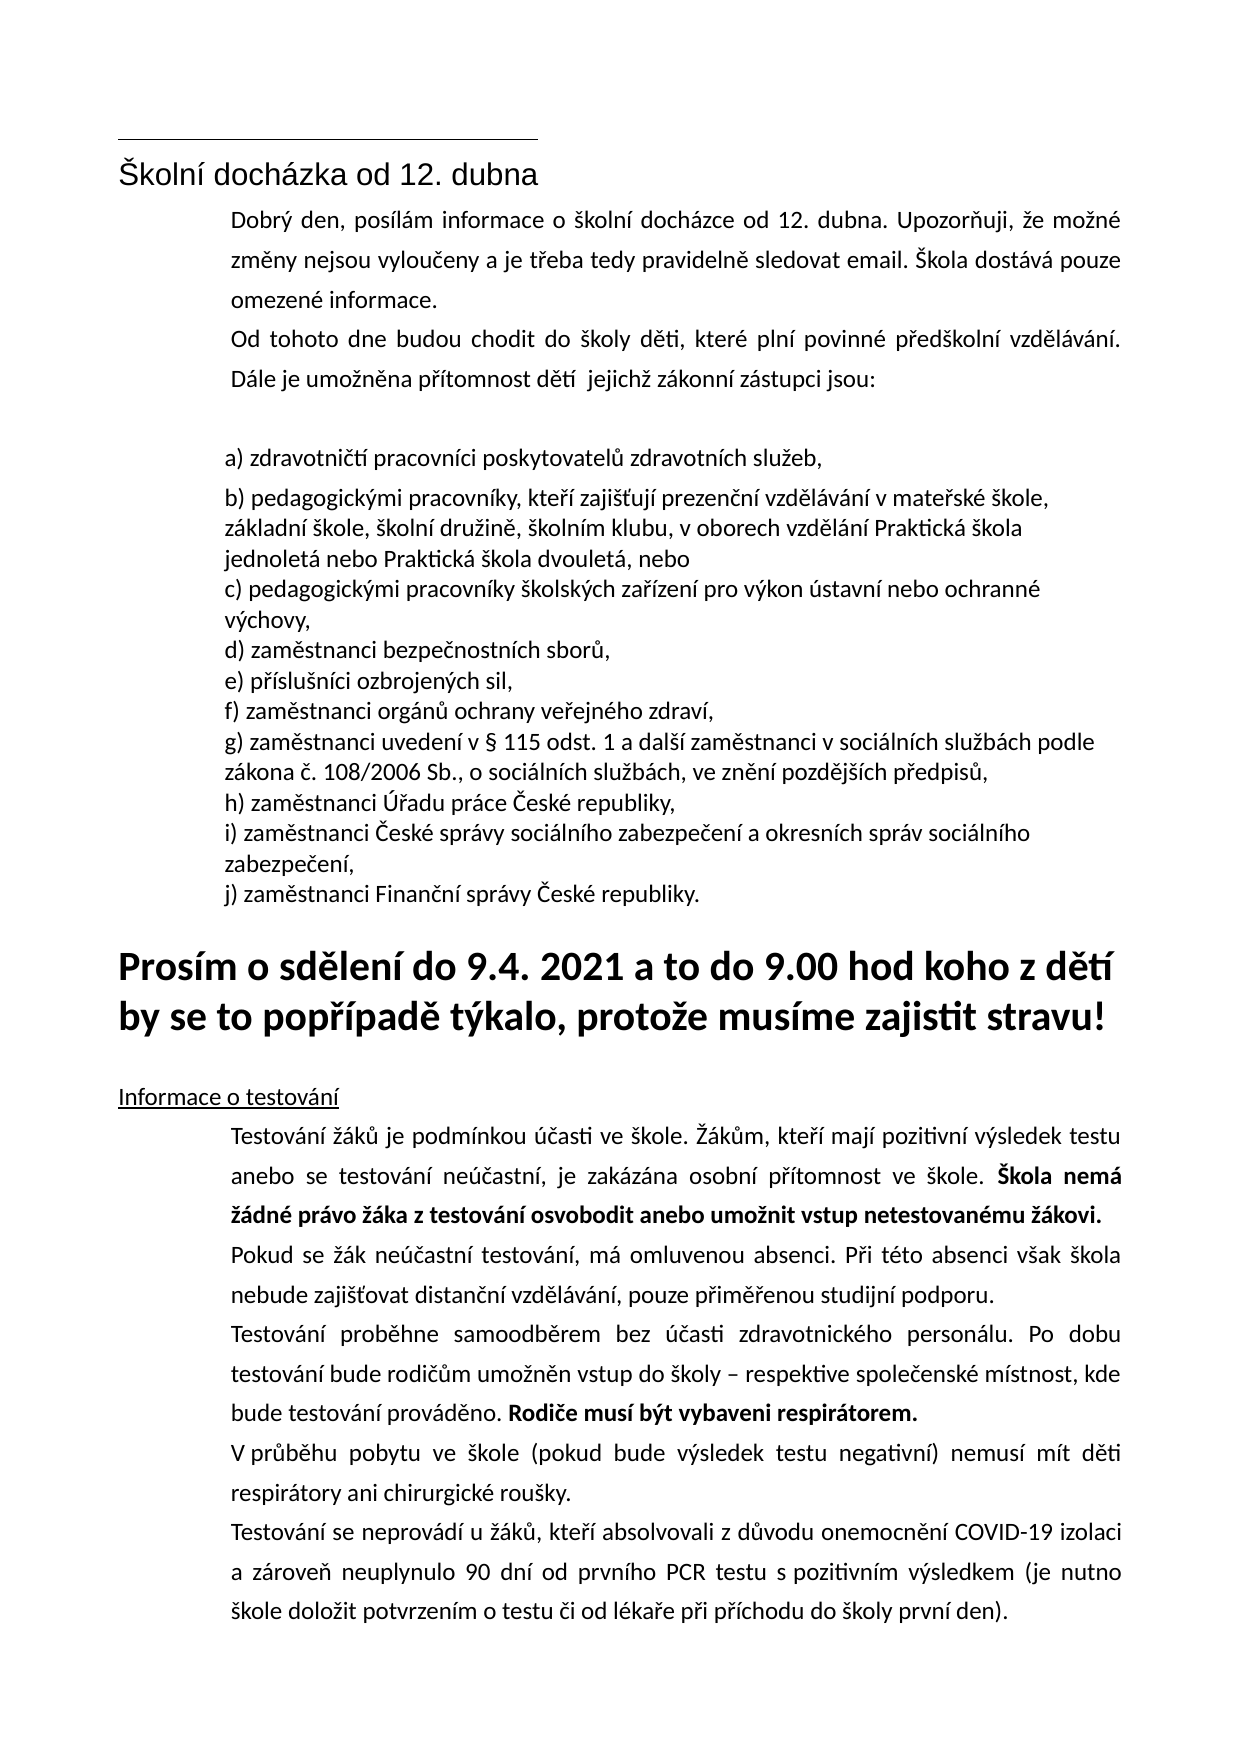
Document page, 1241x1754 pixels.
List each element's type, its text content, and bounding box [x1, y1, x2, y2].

text Testování se neprovádí u žáků, kteří absolvovali z důvodu onemocnění COVID-19 izolaci a zároveň neuplynulo 90 dní od prvního PCR testu s pozitivním výsledkem (je nutno škole doložit potvrzením o testu či od lékaře při příchodu do školy první den). [231, 1516, 1122, 1626]
text h) zaměstnanci Úřadu práce České republiky, [224, 787, 1122, 817]
text c) pedagogickými pracovníky školských zařízení pro výkon ústavní nebo ochranné výchovy, [224, 573, 1122, 634]
text V průběhu pobytu ve škole (pokud bude výsledek testu negativní) nemusí mít děti respirátory ani chirurgické roušky. [231, 1437, 1122, 1507]
text a) zdravotničtí pracovníci poskytovatelů zdravotních služeb, [224, 442, 1122, 473]
text d) zaměstnanci bezpečnostních sborů, [224, 634, 1122, 665]
text g) zaměstnanci uvedení v § 115 odst. 1 a další zaměstnanci v sociálních službách podle zákona č. 108/2006 Sb., o sociálních službách, ve znění pozdějších předpisů, [224, 726, 1122, 787]
text i) zaměstnanci České správy sociálního zabezpečení a okresních správ sociálního zabezpečení, [224, 817, 1122, 878]
text b) pedagogickými pracovníky, kteří zajišťují prezenční vzdělávání v mateřské škole, základní škole, školní družině, školním klubu, v oborech vzdělání Praktická škola jednoletá nebo Praktická škola dvouletá, nebo [224, 482, 1122, 573]
text Prosím o sdělení do 9.4. 2021 a to do 9.00 hod koho z dětí by se to popřípadě týkalo, protože musíme zajistit stravu! [118, 939, 1122, 1041]
text Testování proběhne samoodběrem bez účasti zdravotnického personálu. Po dobu testování bude rodičům umožněn vstup do školy – respektive společenské místnost, kde bude testování prováděno. Rodiče musí být vybaveni respirátorem. [231, 1318, 1122, 1428]
text j) zaměstnanci Finanční správy České republiky. [224, 878, 1122, 909]
text e) příslušníci ozbrojených sil, [224, 665, 1122, 695]
text Informace o testování [118, 1081, 1122, 1111]
text Testování žáků je podmínkou účasti ve škole. Žákům, kteří mají pozitivní výsledek testu anebo se testování neúčastní, je zakázána osobní přítomnost ve škole. Škola nemá žádné právo žáka z testování osvobodit anebo umožnit vstup netestovanému žákovi. [231, 1120, 1122, 1230]
text Dobrý den, posílám informace o školní docházce od 12. dubna. Upozorňuji, že možné změny nejsou vyloučeny a je třeba tedy pravidelně sledovat email. Škola dostává pouze omezené informace. [231, 205, 1122, 314]
text Pokud se žák neúčastní testování, má omluvenou absenci. Při této absenci však škola nebude zajišťovat distanční vzdělávání, pouze přiměřenou studijní podporu. [231, 1239, 1122, 1309]
text Od tohoto dne budou chodit do školy děti, které plní povinné předškolní vzdělávání. Dále je umožněna přítomnost dětí jejichž zákonní zástupci jsou: [231, 323, 1122, 393]
text f) zaměstnanci orgánů ochrany veřejného zdraví, [224, 695, 1122, 726]
subtitle Školní docházka od 12. dubna [118, 139, 1122, 192]
